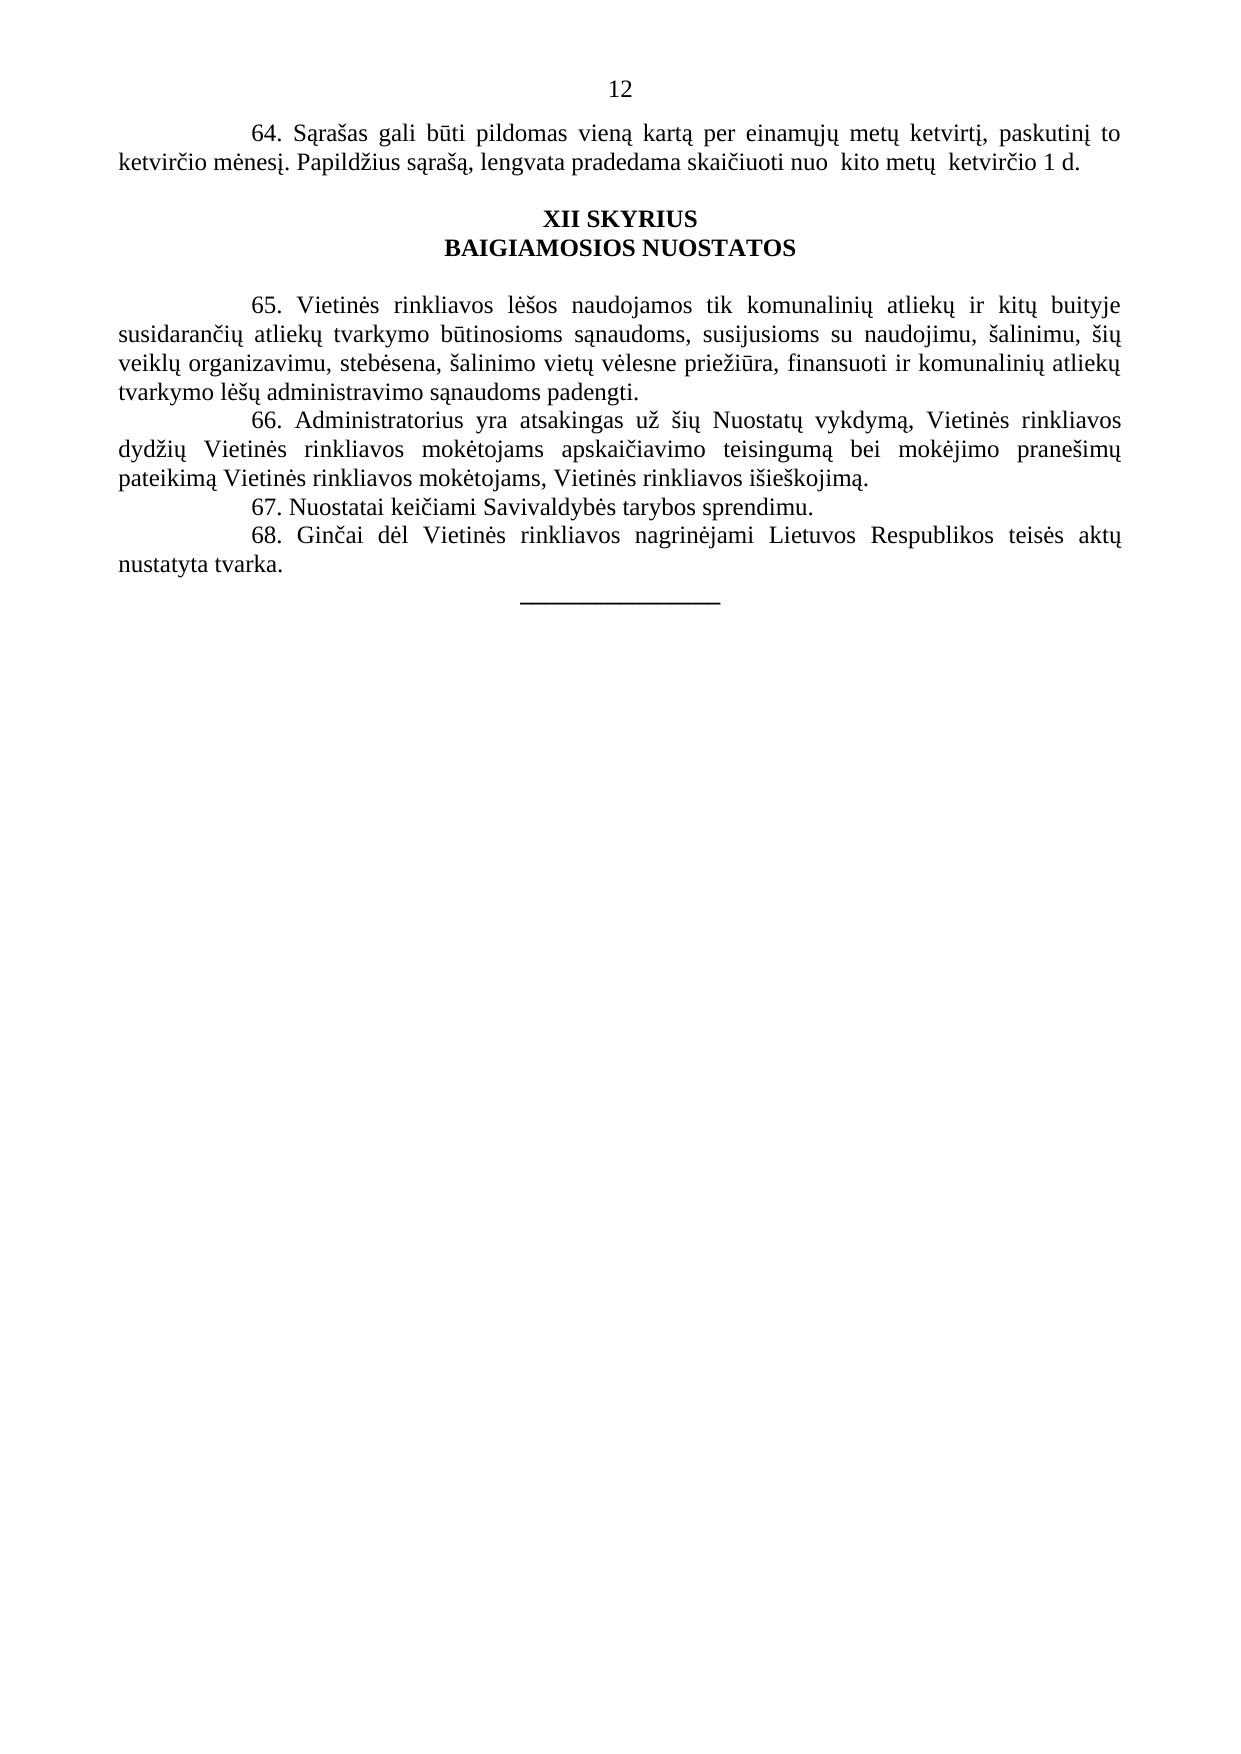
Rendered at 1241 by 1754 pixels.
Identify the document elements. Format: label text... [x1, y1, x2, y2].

text 66. Administratorius yra atsakingas už šių Nuostatų vykdymą, Vietinės rinkliavos dydžių Vietinės rinkliavos mokėtojams apskaičiavimo teisingumą bei mokėjimo pranešimų pateikimą Vietinės rinkliavos mokėtojams, Vietinės rinkliavos išieškojimą. [118, 406, 1122, 492]
text XII SKYRIUS [118, 204, 1122, 233]
text 64. Sąrašas gali būti pildomas vieną kartą per einamųjų metų ketvirtį, paskutinį to ketvirčio mėnesį. Papildžius sąrašą, lengvata pradedama skaičiuoti nuo kito metų ketvirčio 1 d. [118, 118, 1122, 176]
text BAIGIAMOSIOS NUOSTATOS [118, 233, 1122, 262]
text 67. Nuostatai keičiami Savivaldybės tarybos sprendimu. [118, 492, 1122, 521]
text ________________ [118, 578, 1122, 607]
text 65. Vietinės rinkliavos lėšos naudojamos tik komunalinių atliekų ir kitų buityje susidarančių atliekų tvarkymo būtinosioms sąnaudoms, susijusioms su naudojimu, šalinimu, šių veiklų organizavimu, stebėsena, šalinimo vietų vėlesne priežiūra, finansuoti ir komunalinių atliekų tvarkymo lėšų administravimo sąnaudoms padengti. [118, 291, 1122, 406]
text 68. Ginčai dėl Vietinės rinkliavos nagrinėjami Lietuvos Respublikos teisės aktų nustatyta tvarka. [118, 521, 1122, 578]
